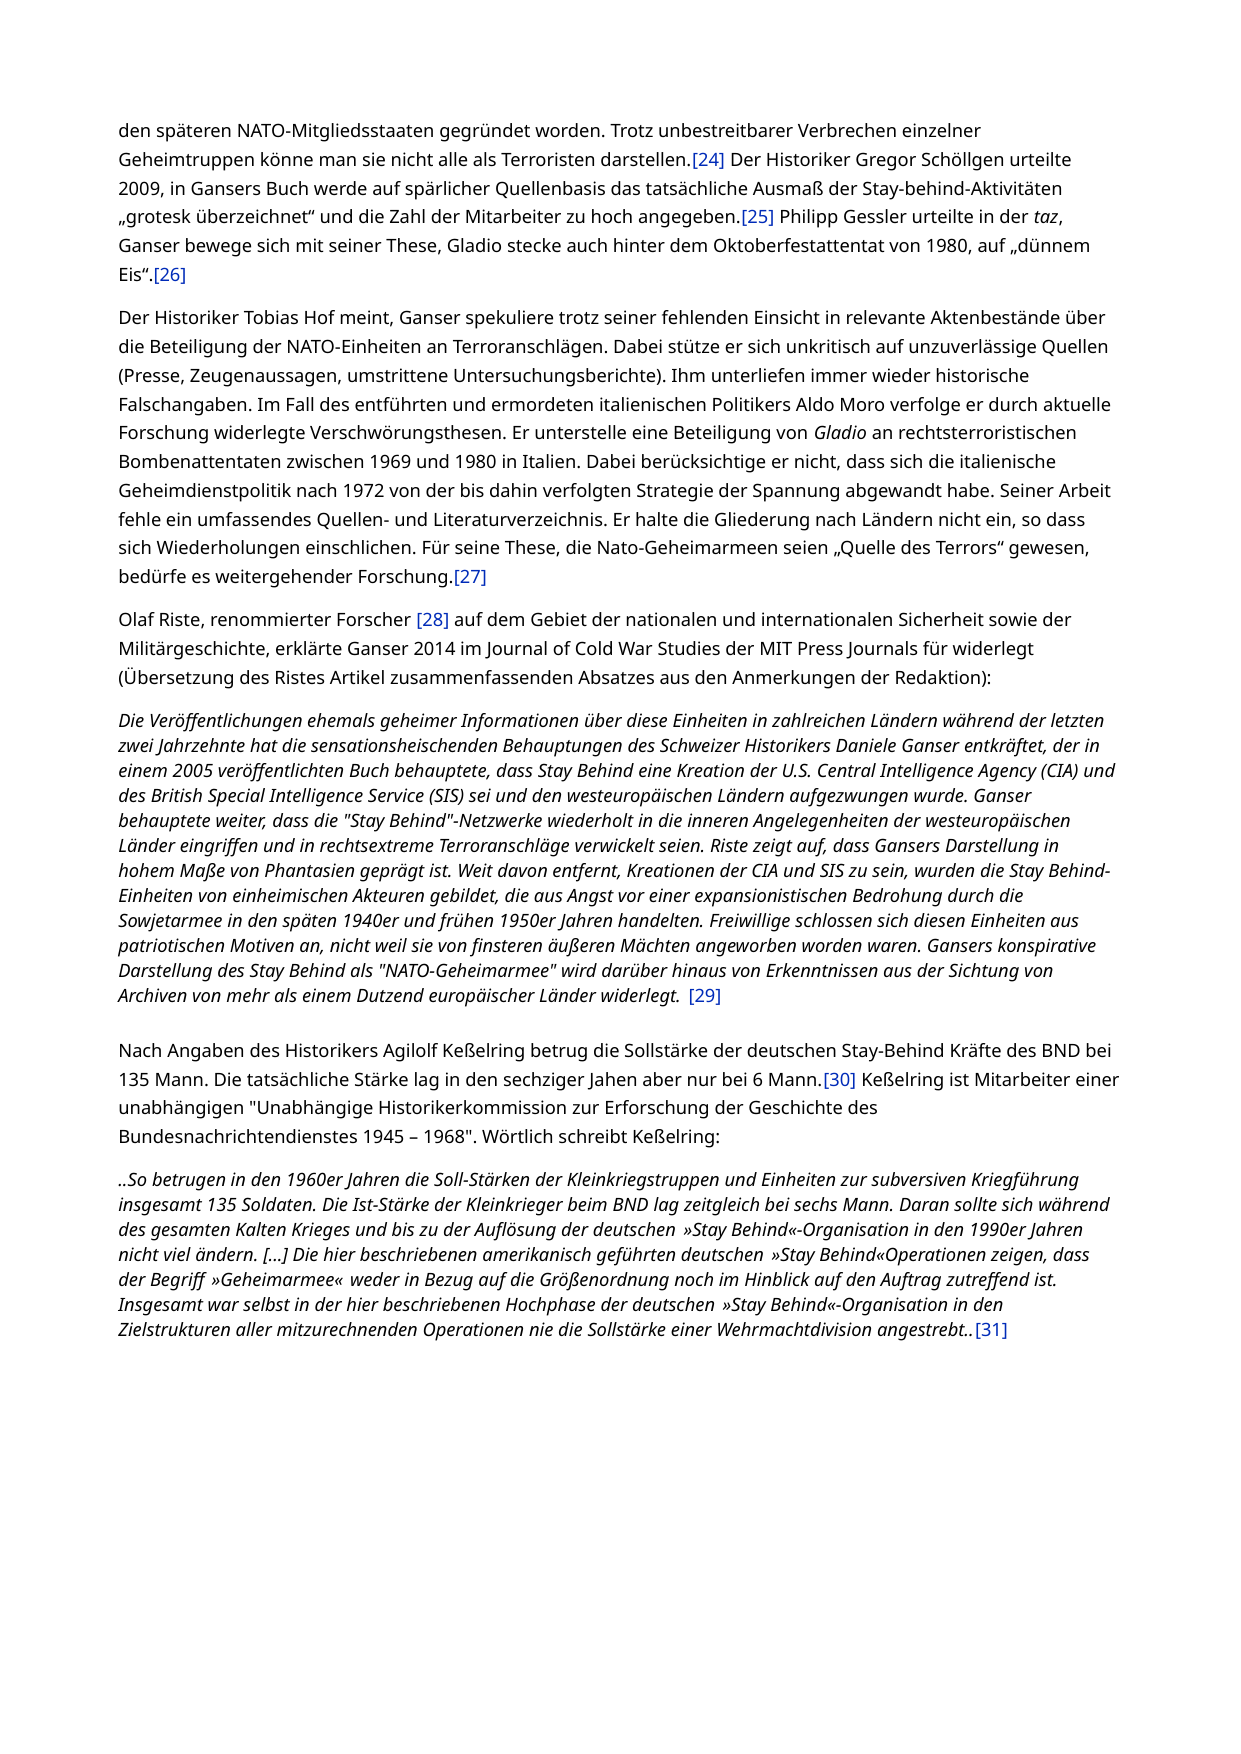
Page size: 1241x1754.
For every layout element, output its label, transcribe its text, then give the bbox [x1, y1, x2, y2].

list Die Veröffentlichungen ehemals geheimer Informationen über diese Einheiten in zahlreichen Ländern während der letzten zwei Jahrzehnte hat die sensationsheischenden Behauptungen des Schweizer Historikers Daniele Ganser entkräftet, der in einem 2005 veröffentlichten Buch behauptete, dass Stay Behind eine Kreation der U.S. Central Intelligence Agency (CIA) und des British Special Intelligence Service (SIS) sei und den westeuropäischen Ländern aufgezwungen wurde. Ganser behauptete weiter, dass die "Stay Behind"-Netzwerke wiederholt in die inneren Angelegenheiten der westeuropäischen Länder eingriffen und in rechtsextreme Terroranschläge verwickelt seien. Riste zeigt auf, dass Gansers Darstellung in hohem Maße von Phantasien geprägt ist. Weit davon entfernt, Kreationen der CIA und SIS zu sein, wurden die Stay Behind-Einheiten von einheimischen Akteuren gebildet, die aus Angst vor einer expansionistischen Bedrohung durch die Sowjetarmee in den späten 1940er und frühen 1950er Jahren handelten. Freiwillige schlossen sich diesen Einheiten aus patriotischen Motiven an, nicht weil sie von finsteren äußeren Mächten angeworben worden waren. Gansers konspirative Darstellung des Stay Behind als "NATO-Geheimarmee" wird darüber hinaus von Erkenntnissen aus der Sichtung von Archiven von mehr als einem Dutzend europäischer Länder widerlegt. [29] [118, 708, 1122, 1008]
text Olaf Riste, renommierter Forscher [28] auf dem Gebiet der nationalen und internationalen Sicherheit sowie der Militärgeschichte, erklärte Ganser 2014 im Journal of Cold War Studies der MIT Press Journals für widerlegt (Übersetzung des Ristes Artikel zusammenfassenden Absatzes aus den Anmerkungen der Redaktion): [118, 607, 1122, 690]
text Der Historiker Tobias Hof meint, Ganser spekuliere trotz seiner fehlenden Einsicht in relevante Aktenbestände über die Beteiligung der NATO-Einheiten an Terroranschlägen. Dabei stütze er sich unkritisch auf unzuverlässige Quellen (Presse, Zeugenaussagen, umstrittene Untersuchungsberichte). Ihm unterliefen immer wieder historische Falschangaben. Im Fall des entführten und ermordeten italienischen Politikers Aldo Moro verfolge er durch aktuelle Forschung widerlegte Verschwörungsthesen. Er unterstelle eine Beteiligung von Gladio an rechtsterroristischen Bombenattentaten zwischen 1969 und 1980 in Italien. Dabei berücksichtige er nicht, dass sich die italienische Geheimdienstpolitik nach 1972 von der bis dahin verfolgten Strategie der Spannung abgewandt habe. Seiner Arbeit fehle ein umfassendes Quellen- und Literaturverzeichnis. Er halte die Gliederung nach Ländern nicht ein, so dass sich Wiederholungen einschlichen. Für seine These, die Nato-Geheimarmeen seien „Quelle des Terrors“ gewesen, bedürfe es weitergehender Forschung.[27] [118, 305, 1122, 589]
text den späteren NATO-Mitgliedsstaaten gegründet worden. Trotz unbestreitbarer Verbrechen einzelner Geheimtruppen könne man sie nicht alle als Terroristen darstellen.[24] Der Historiker Gregor Schöllgen urteilte 2009, in Gansers Buch werde auf spärlicher Quellenbasis das tatsächliche Ausmaß der Stay-behind-Aktivitäten „grotesk überzeichnet“ und die Zahl der Mitarbeiter zu hoch angegeben.[25] Philipp Gessler urteilte in der taz, Ganser bewege sich mit seiner These, Gladio stecke auch hinter dem Oktoberfestattentat von 1980, auf „dünnem Eis“.[26] [118, 118, 1122, 287]
text Nach Angaben des Historikers Agilolf Keßelring betrug die Sollstärke der deutschen Stay-Behind Kräfte des BND bei 135 Mann. Die tatsächliche Stärke lag in den sechziger Jahen aber nur bei 6 Mann.[30] Keßelring ist Mitarbeiter einer unabhängigen "Unabhängige Historikerkommission zur Erforschung der Geschichte des Bundesnachrichtendienstes 1945 – 1968". Wörtlich schreibt Keßelring: [118, 1038, 1122, 1149]
list ..So betrugen in den 1960er Jahren die Soll-Stärken der Kleinkriegstruppen und Einheiten zur subversiven Kriegführung insgesamt 135 Soldaten. Die Ist-Stärke der Kleinkrieger beim BND lag zeitgleich bei sechs Mann. Daran sollte sich während des gesamten Kalten Krieges und bis zu der Auflösung der deutschen »Stay Behind«-Organisation in den 1990er Jahren nicht viel ändern. [...] Die hier beschriebenen amerikanisch geführten deutschen »Stay Behind«Operationen zeigen, dass der Begriff »Geheimarmee« weder in Bezug auf die Größenordnung noch im Hinblick auf den Auftrag zutreffend ist. Insgesamt war selbst in der hier beschriebenen Hochphase der deutschen »Stay Behind«-Organisation in den Zielstrukturen aller mitzurechnenden Operationen nie die Sollstärke einer Wehrmachtdivision angestrebt..[31] [118, 1167, 1122, 1342]
